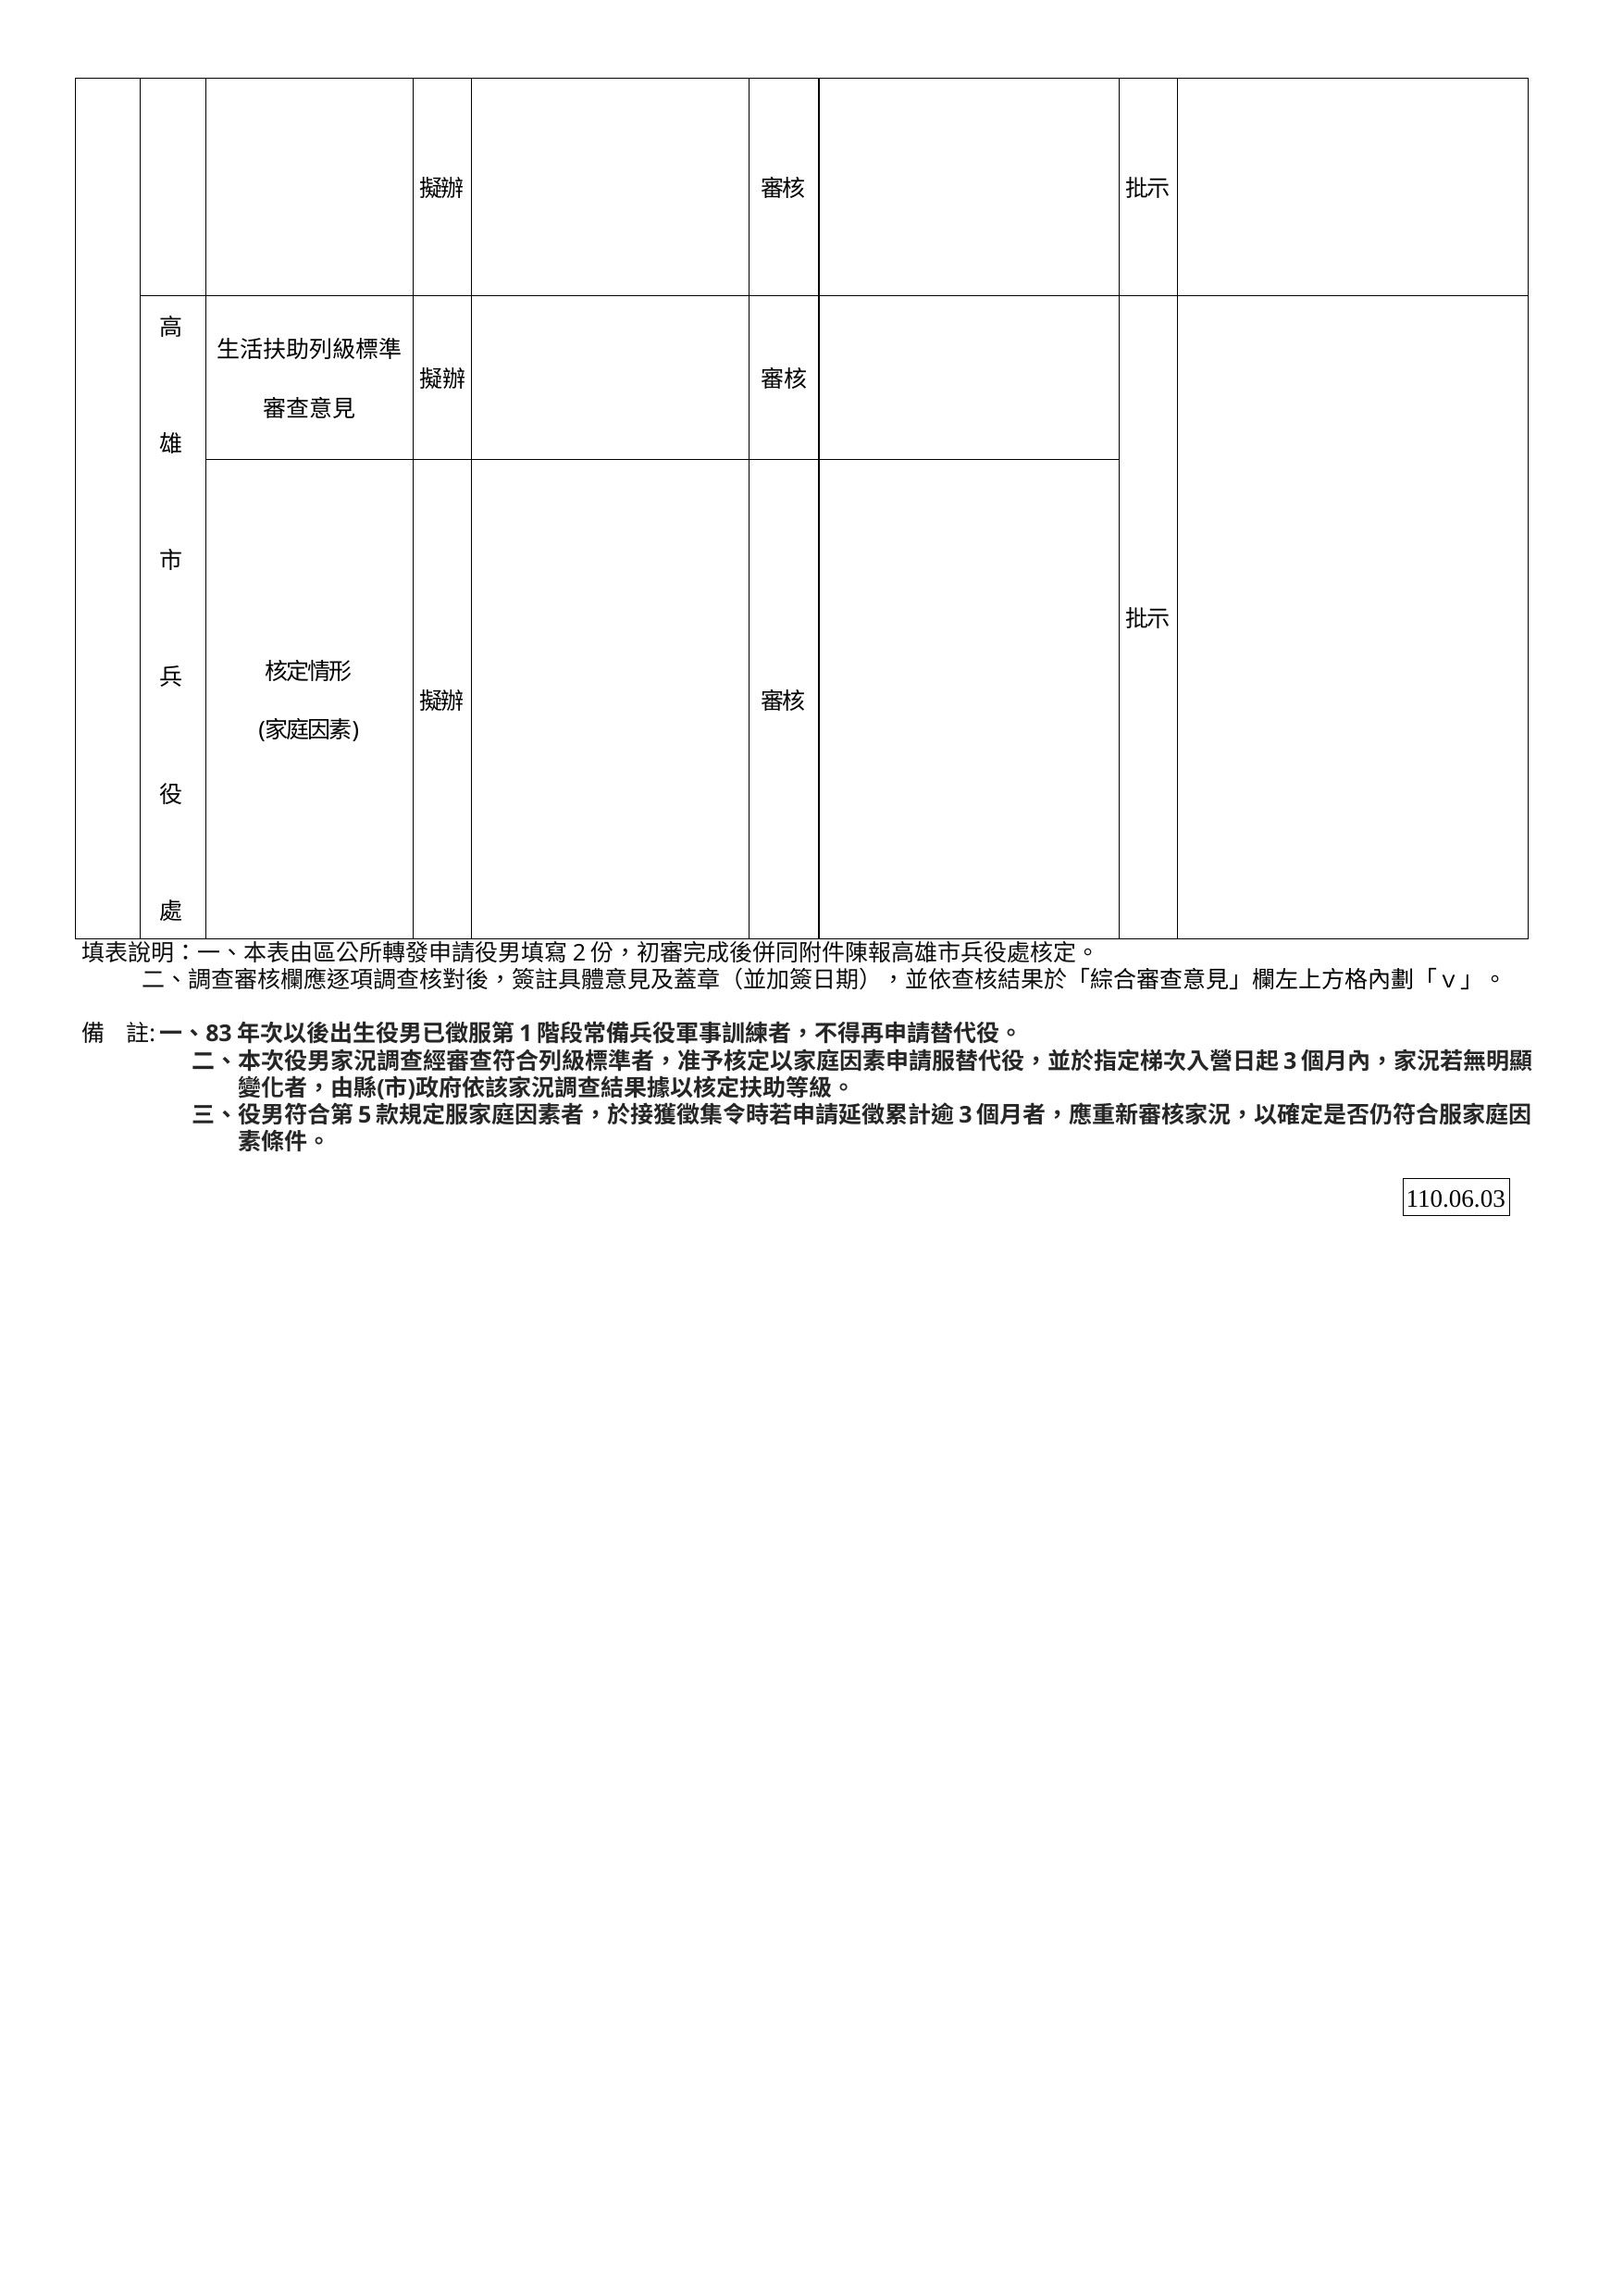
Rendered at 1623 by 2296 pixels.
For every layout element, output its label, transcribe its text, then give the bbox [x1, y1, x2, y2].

table_cell 審核 [750, 296, 818, 459]
table_cell 審核 [750, 79, 818, 294]
table_cell 審核 [750, 460, 818, 938]
table_cell [76, 79, 140, 938]
table_cell [472, 296, 749, 459]
table_cell [141, 79, 205, 294]
table_cell [820, 79, 1119, 294]
table_cell 批示 [1120, 79, 1177, 294]
text 填表說明：一、本表由區公所轉發申請役男填寫2份，初審完成後併同附件陳報高雄市兵役處核定。 [82, 939, 1541, 966]
table_cell [820, 460, 1119, 938]
table_cell 擬辦 [414, 296, 471, 459]
table_cell [820, 296, 1119, 459]
table_cell 擬辦 [414, 460, 471, 938]
text 110.06.03 [133, 1184, 1403, 1213]
table_cell [472, 460, 749, 938]
table_cell 生活扶助列級標準審查意見 [206, 296, 413, 459]
text 110.06.03 [1510, 1184, 1541, 1213]
table_cell [472, 79, 749, 294]
table_cell 核定情形 (家庭因素) [206, 460, 413, 938]
table_cell [206, 79, 413, 294]
text 三、役男符合第5款規定服家庭因素者，於接獲徵集令時若申請延徵累計逾3個月者，應重新審核家況，以確定是否仍符合服家庭因素條件。 [192, 1101, 1541, 1155]
table_cell 批示 [1120, 296, 1177, 938]
table_cell 高 雄 市 兵 役 處 [141, 296, 205, 938]
text 二、調查審核欄應逐項調查核對後，簽註具體意見及蓋章（並加簽日期），並依查核結果於「綜合審查意見」欄左上方格內劃「ｖ」。 [82, 966, 1541, 993]
text 二、本次役男家況調查經審查符合列級標準者，准予核定以家庭因素申請服替代役，並於指定梯次入營日起3個月內，家況若無明顯變化者，由縣(市)政府依該家況調查結果據以核定扶助等級。 [192, 1048, 1541, 1101]
text 備 註: 一、83年次以後出生役男已徵服第1階段常備兵役軍事訓練者，不得再申請替代役。 [82, 1020, 1541, 1048]
table_cell 擬辦 [414, 79, 471, 294]
table_cell [1178, 296, 1528, 938]
table_cell [1178, 79, 1528, 294]
